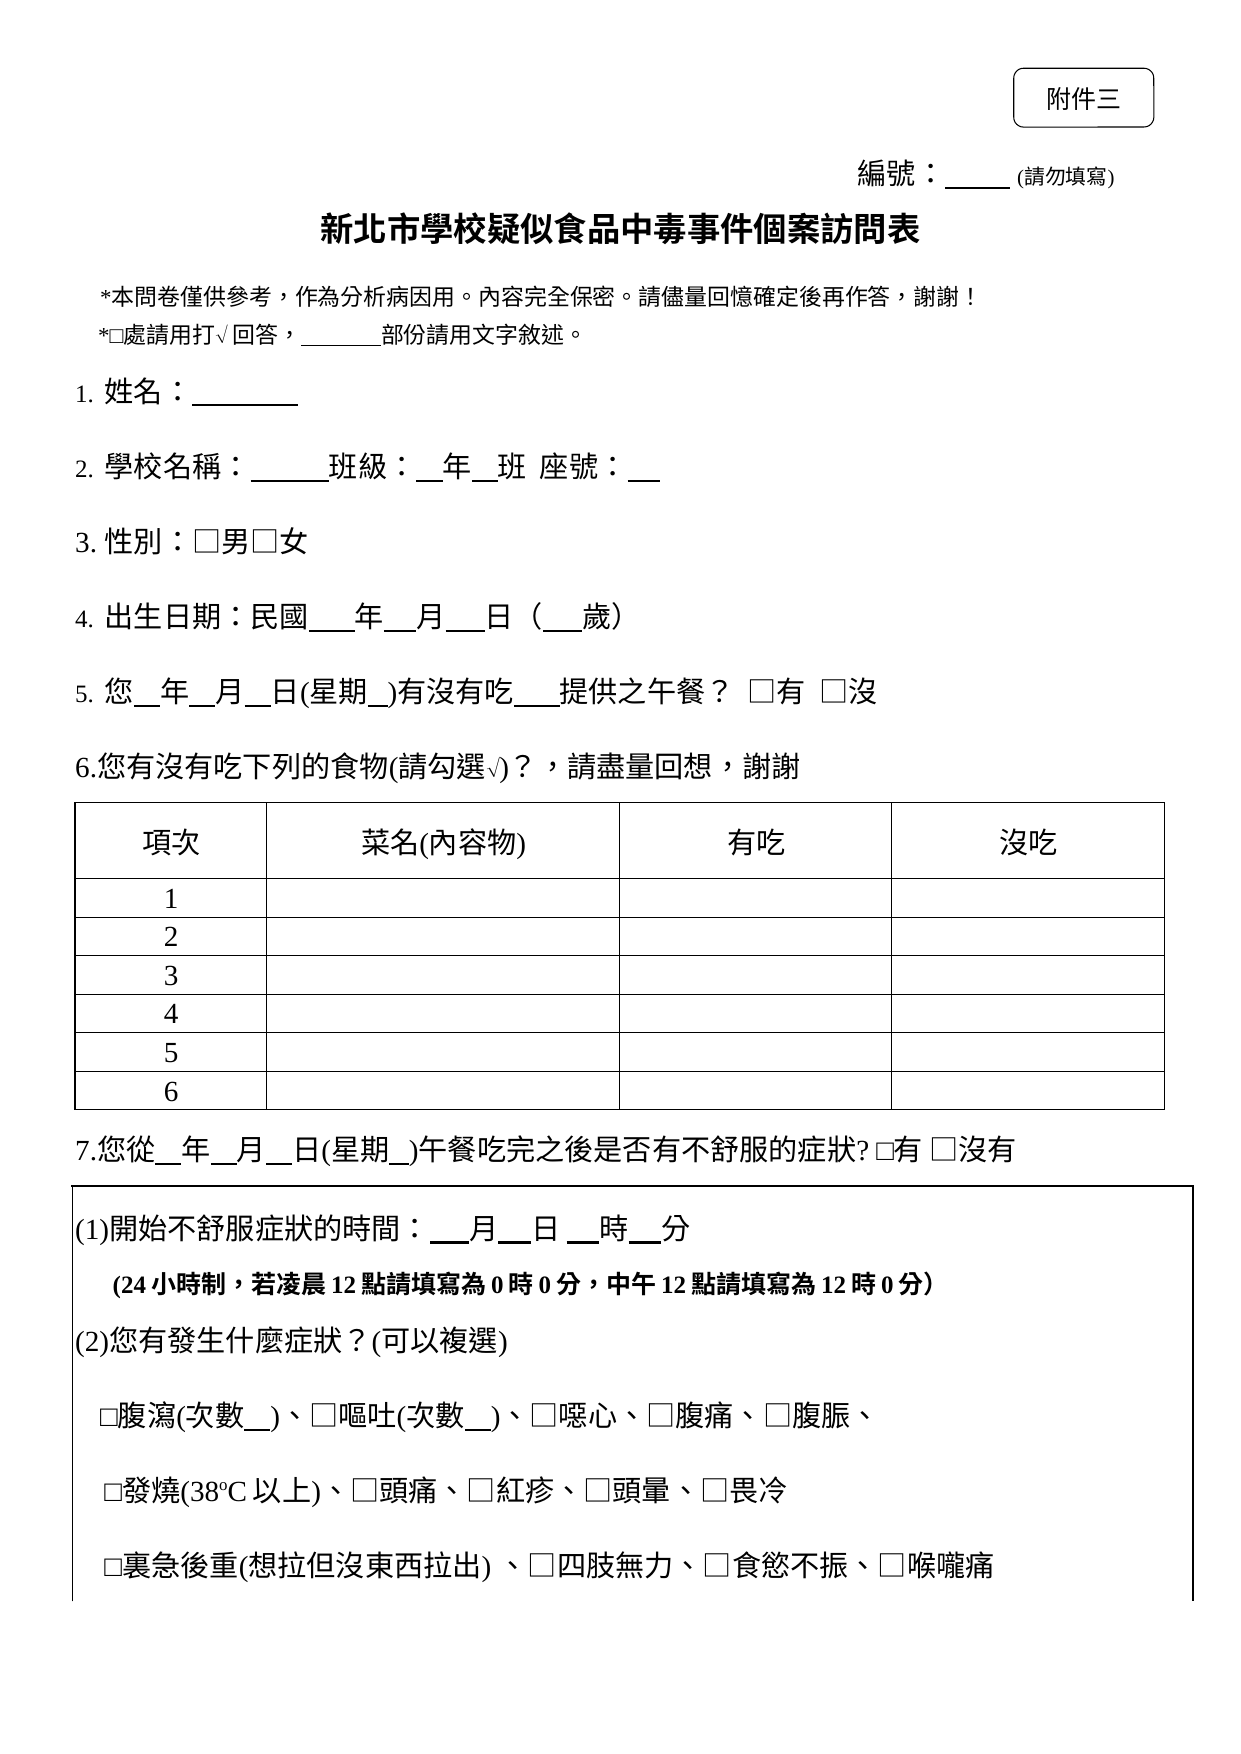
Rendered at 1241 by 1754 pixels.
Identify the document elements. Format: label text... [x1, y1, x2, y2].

table_cell [892, 1072, 1164, 1109]
table_cell 5 [76, 1033, 266, 1071]
text 6.您有沒有吃下列的食物(請勾選)？，請盡量回想，謝謝 [75, 727, 1165, 802]
list 姓名： [75, 352, 1165, 427]
table_header 菜名(內容物) [267, 803, 619, 878]
table_cell [892, 956, 1164, 994]
table_cell [620, 879, 891, 917]
table_cell [892, 995, 1164, 1032]
table_header 有吃 [620, 803, 891, 878]
table_header 項次 [76, 803, 266, 878]
list 學校名稱： 班級： 年 班 座號： [75, 427, 1165, 502]
table_cell [892, 1033, 1164, 1071]
table_cell 4 [76, 995, 266, 1032]
table_cell [892, 918, 1164, 955]
table_cell [620, 918, 891, 955]
table_cell [620, 1072, 891, 1109]
text □腹瀉(次數 )、□嘔吐(次數 )、□噁心、□腹痛、□腹脤、 [75, 1376, 1165, 1451]
table_cell [267, 956, 619, 994]
text *本問卷僅供參考，作為分析病因用。內容完全保密。請儘量回憶確定後再作答，謝謝！ [75, 277, 1165, 314]
table_cell [620, 956, 891, 994]
list 性別：□男□女 [75, 502, 1165, 577]
table_cell [267, 918, 619, 955]
list 您 年 月 日(星期 )有沒有吃 提供之午餐？ □有 □沒 [75, 652, 1165, 727]
table_header 沒吃 [892, 803, 1164, 878]
table_cell [267, 1033, 619, 1071]
text 編號： (請勿填寫) [857, 151, 1216, 193]
text (24小時制，若凌晨12點請填寫為0時0分，中午12點請填寫為12時0分） [75, 1264, 1165, 1301]
text 附件三 [1032, 79, 1136, 116]
table_cell 3 [76, 956, 266, 994]
table_cell [267, 995, 619, 1032]
table_cell [267, 879, 619, 917]
text □發燒(38oC以上)、□頭痛、□紅疹、□頭暈、□畏冷 [75, 1451, 1165, 1526]
text □裏急後重(想拉但沒東西拉出) 、□四肢無力、□食慾不振、□喉嚨痛 [75, 1526, 1165, 1601]
table_cell [620, 995, 891, 1032]
text 7.您從 年 月 日(星期 )午餐吃完之後是否有不舒服的症狀? □有 □沒有 [75, 1110, 1165, 1185]
text (2)您有發生什麼症狀？(可以複選) [75, 1301, 1165, 1376]
table_cell 1 [76, 879, 266, 917]
text (1)開始不舒服症狀的時間： 月 日 時 分 [73, 1187, 1192, 1264]
table_cell [892, 879, 1164, 917]
text 新北市學校疑似食品中毒事件個案訪問表 [75, 189, 1165, 264]
table_cell 2 [76, 918, 266, 955]
table_cell 6 [76, 1072, 266, 1109]
table_cell [620, 1033, 891, 1071]
table_cell [267, 1072, 619, 1109]
list 出生日期：民國 年 月 日（ 歲） [75, 577, 1165, 652]
text *□處請用打 回答， 部份請用文字敘述。 [75, 314, 1165, 352]
